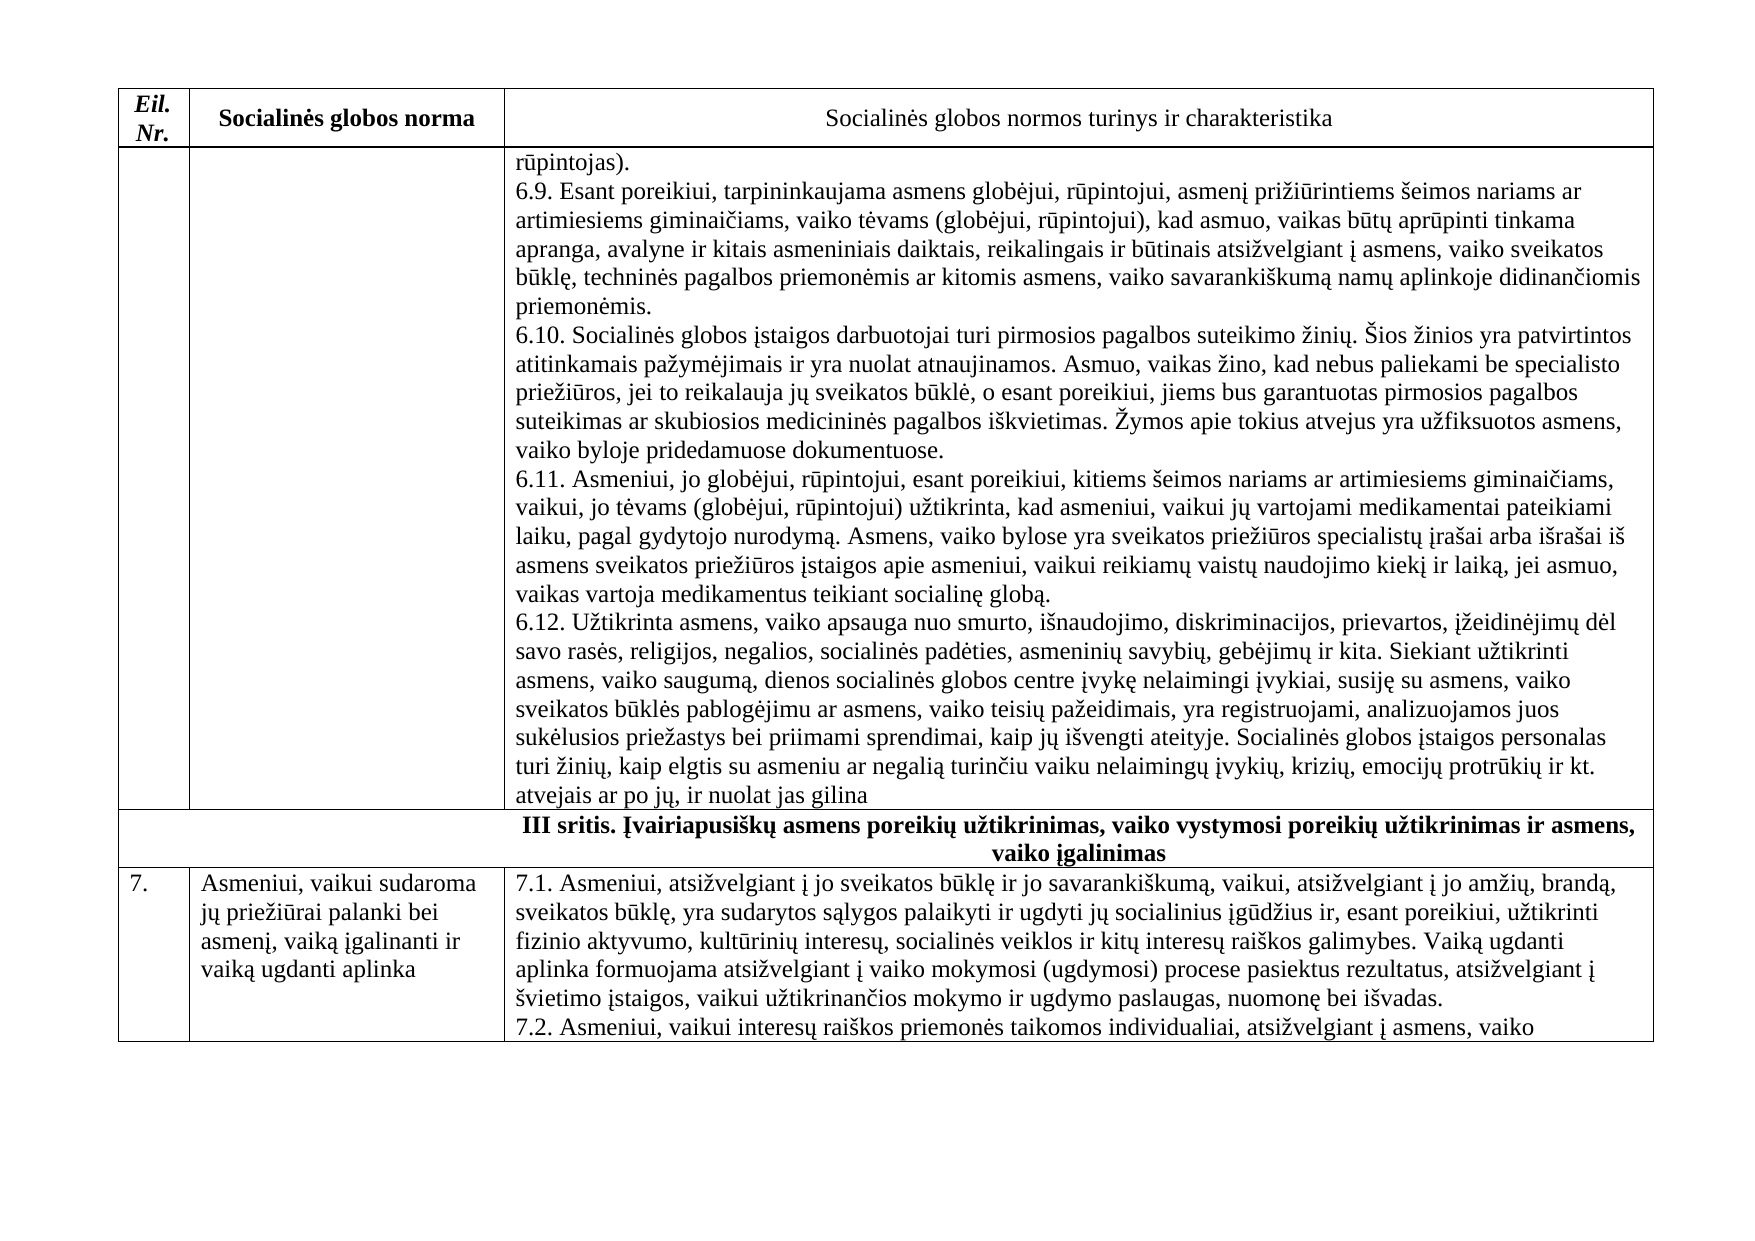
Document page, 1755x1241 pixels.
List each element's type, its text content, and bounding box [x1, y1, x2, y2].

table_header Socialinės globos norma [190, 89, 504, 146]
table_cell [119, 810, 189, 867]
table_cell 7.1. Asmeniui, atsižvelgiant į jo sveikatos būklę ir jo savarankiškumą, vaikui, atsižvelgiant į jo amžių, brandą, sveikatos būklę, yra sudarytos sąlygos palaikyti ir ugdyti jų socialinius įgūdžius ir, esant poreikiui, užtikrinti fizinio aktyvumo, kultūrinių interesų, socialinės veiklos ir kitų interesų raiškos galimybes. Vaiką ugdanti aplinka formuojama atsižvelgiant į vaiko mokymosi (ugdymosi) procese pasiektus rezultatus, atsižvelgiant į švietimo įstaigos, vaikui užtikrinančios mokymo ir ugdymo paslaugas, nuomonę bei išvadas. 7.2. Asmeniui, vaikui interesų raiškos priemonės taikomos individualiai, atsižvelgiant į asmens, vaiko [505, 868, 1653, 1041]
table_cell [119, 148, 189, 809]
table_header Eil. Nr. [119, 89, 189, 146]
table_cell rūpintojas). 6.9. Esant poreikiui, tarpininkaujama asmens globėjui, rūpintojui, asmenį prižiūrintiems šeimos nariams ar artimiesiems giminaičiams, vaiko tėvams (globėjui, rūpintojui), kad asmuo, vaikas būtų aprūpinti tinkama apranga, avalyne ir kitais asmeniniais daiktais, reikalingais ir būtinais atsižvelgiant į asmens, vaiko sveikatos būklę, techninės pagalbos priemonėmis ar kitomis asmens, vaiko savarankiškumą namų aplinkoje didinančiomis priemonėmis. 6.10. Socialinės globos įstaigos darbuotojai turi pirmosios pagalbos suteikimo žinių. Šios žinios yra patvirtintos atitinkamais pažymėjimais ir yra nuolat atnaujinamos. Asmuo, vaikas žino, kad nebus paliekami be specialisto priežiūros, jei to reikalauja jų sveikatos būklė, o esant poreikiui, jiems bus garantuotas pirmosios pagalbos suteikimas ar skubiosios medicininės pagalbos iškvietimas. Žymos apie tokius atvejus yra užfiksuotos asmens, vaiko byloje pridedamuose dokumentuose. 6.11. Asmeniui, jo globėjui, rūpintojui, esant poreikiui, kitiems šeimos nariams ar artimiesiems giminaičiams, vaikui, jo tėvams (globėjui, rūpintojui) užtikrinta, kad asmeniui, vaikui jų vartojami medikamentai pateikiami laiku, pagal gydytojo nurodymą. Asmens, vaiko bylose yra sveikatos priežiūros specialistų įrašai arba išrašai iš asmens sveikatos priežiūros įstaigos apie asmeniui, vaikui reikiamų vaistų naudojimo kiekį ir laiką, jei asmuo, vaikas vartoja medikamentus teikiant socialinę globą. 6.12. Užtikrinta asmens, vaiko apsauga nuo smurto, išnaudojimo, diskriminacijos, prievartos, įžeidinėjimų dėl savo rasės, religijos, negalios, socialinės padėties, asmeninių savybių, gebėjimų ir kita. Siekiant užtikrinti asmens, vaiko saugumą, dienos socialinės globos centre įvykę nelaimingi įvykiai, susiję su asmens, vaiko sveikatos būklės pablogėjimu ar asmens, vaiko teisių pažeidimais, yra registruojami, analizuojamos juos sukėlusios priežastys bei priimami sprendimai, kaip jų išvengti ateityje. Socialinės globos įstaigos personalas turi žinių, kaip elgtis su asmeniu ar negalią turinčiu vaiku nelaimingų įvykių, krizių, emocijų protrūkių ir kt. atvejais ar po jų, ir nuolat jas gilina [505, 148, 1653, 809]
table_cell [189, 810, 504, 867]
table_cell 7. [119, 868, 189, 1041]
table_cell III sritis. Įvairiapusiškų asmens poreikių užtikrinimas, vaiko vystymosi poreikių užtikrinimas ir asmens, vaiko įgalinimas [504, 810, 1653, 867]
table_cell Asmeniui, vaikui sudaroma jų priežiūrai palanki bei asmenį, vaiką įgalinanti ir vaiką ugdanti aplinka [190, 868, 504, 1041]
table_header Socialinės globos normos turinys ir charakteristika [505, 89, 1653, 146]
table_cell [190, 148, 504, 809]
